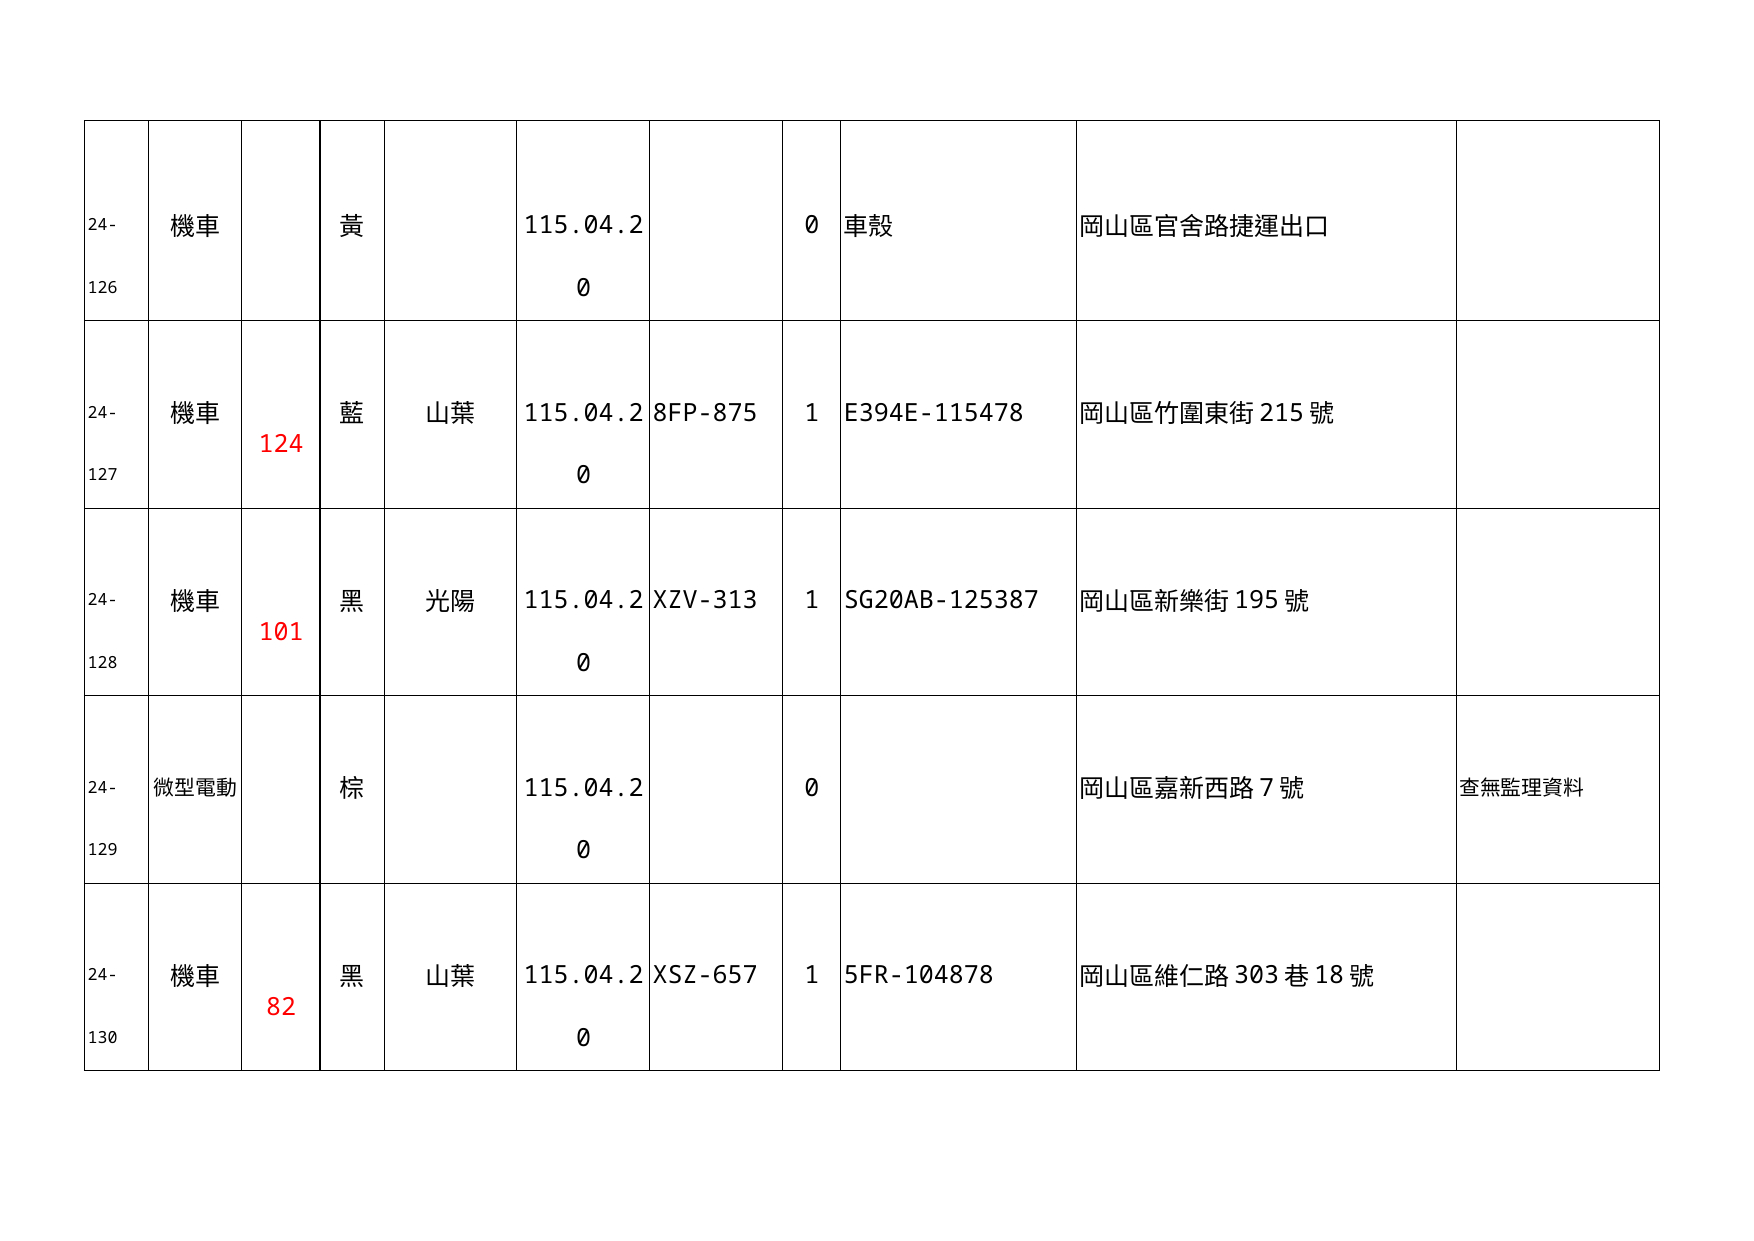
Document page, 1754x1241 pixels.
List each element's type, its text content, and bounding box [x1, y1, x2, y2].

table_cell 查無監理資料 [1457, 696, 1659, 883]
table_cell SG20AB-125387 [841, 509, 1076, 695]
table_cell 115.04.20 [517, 121, 649, 320]
table_cell 山葉 [385, 321, 516, 508]
table_cell 24-129 [85, 696, 148, 883]
table_cell 24-127 [85, 321, 148, 508]
table_cell [650, 696, 782, 883]
table_cell [650, 121, 782, 320]
table_cell 115.04.20 [517, 321, 649, 508]
table_cell 0 [783, 121, 840, 320]
table_cell [1457, 321, 1659, 508]
table_cell [1457, 509, 1659, 695]
table_cell [841, 696, 1076, 883]
table_cell 藍 [321, 321, 384, 508]
table_cell [385, 121, 516, 320]
table_cell XZV-313 [650, 509, 782, 695]
table_cell 1 [783, 321, 840, 508]
table_cell 82 [242, 884, 319, 1070]
table_cell 8FP-875 [650, 321, 782, 508]
table_cell 黑 [321, 509, 384, 695]
table_cell 黑 [321, 884, 384, 1070]
table_cell 5FR-104878 [841, 884, 1076, 1070]
table_cell 機車 [149, 884, 241, 1070]
table_cell 黃 [321, 121, 384, 320]
table_cell 115.04.20 [517, 884, 649, 1070]
table_cell 山葉 [385, 884, 516, 1070]
table_cell 岡山區嘉新西路7號 [1077, 696, 1456, 883]
table_cell 24-126 [85, 121, 148, 320]
table_cell 1 [783, 884, 840, 1070]
table_cell [242, 696, 319, 883]
table_cell 微型電動 [149, 696, 241, 883]
table_cell 115.04.20 [517, 696, 649, 883]
table_cell 機車 [149, 121, 241, 320]
table_cell 光陽 [385, 509, 516, 695]
table_cell [1457, 121, 1659, 320]
table_cell XSZ-657 [650, 884, 782, 1070]
table_cell 115.04.20 [517, 509, 649, 695]
table_cell 124 [242, 321, 319, 508]
table_cell 岡山區新樂街195號 [1077, 509, 1456, 695]
table_cell [385, 696, 516, 883]
table_cell 機車 [149, 509, 241, 695]
table_cell 機車 [149, 321, 241, 508]
table_cell 岡山區維仁路303巷18號 [1077, 884, 1456, 1070]
table_cell 0 [783, 696, 840, 883]
table_cell E394E-115478 [841, 321, 1076, 508]
table_cell 101 [242, 509, 319, 695]
table_cell 1 [783, 509, 840, 695]
table_cell 24-130 [85, 884, 148, 1070]
table_cell 24-128 [85, 509, 148, 695]
table_cell [1457, 884, 1659, 1070]
table_cell 車殼 [841, 121, 1076, 320]
table_cell 岡山區竹圍東街215號 [1077, 321, 1456, 508]
table_cell 岡山區官舍路捷運出口 [1077, 121, 1456, 320]
table_cell [242, 121, 319, 320]
table_cell 棕 [321, 696, 384, 883]
